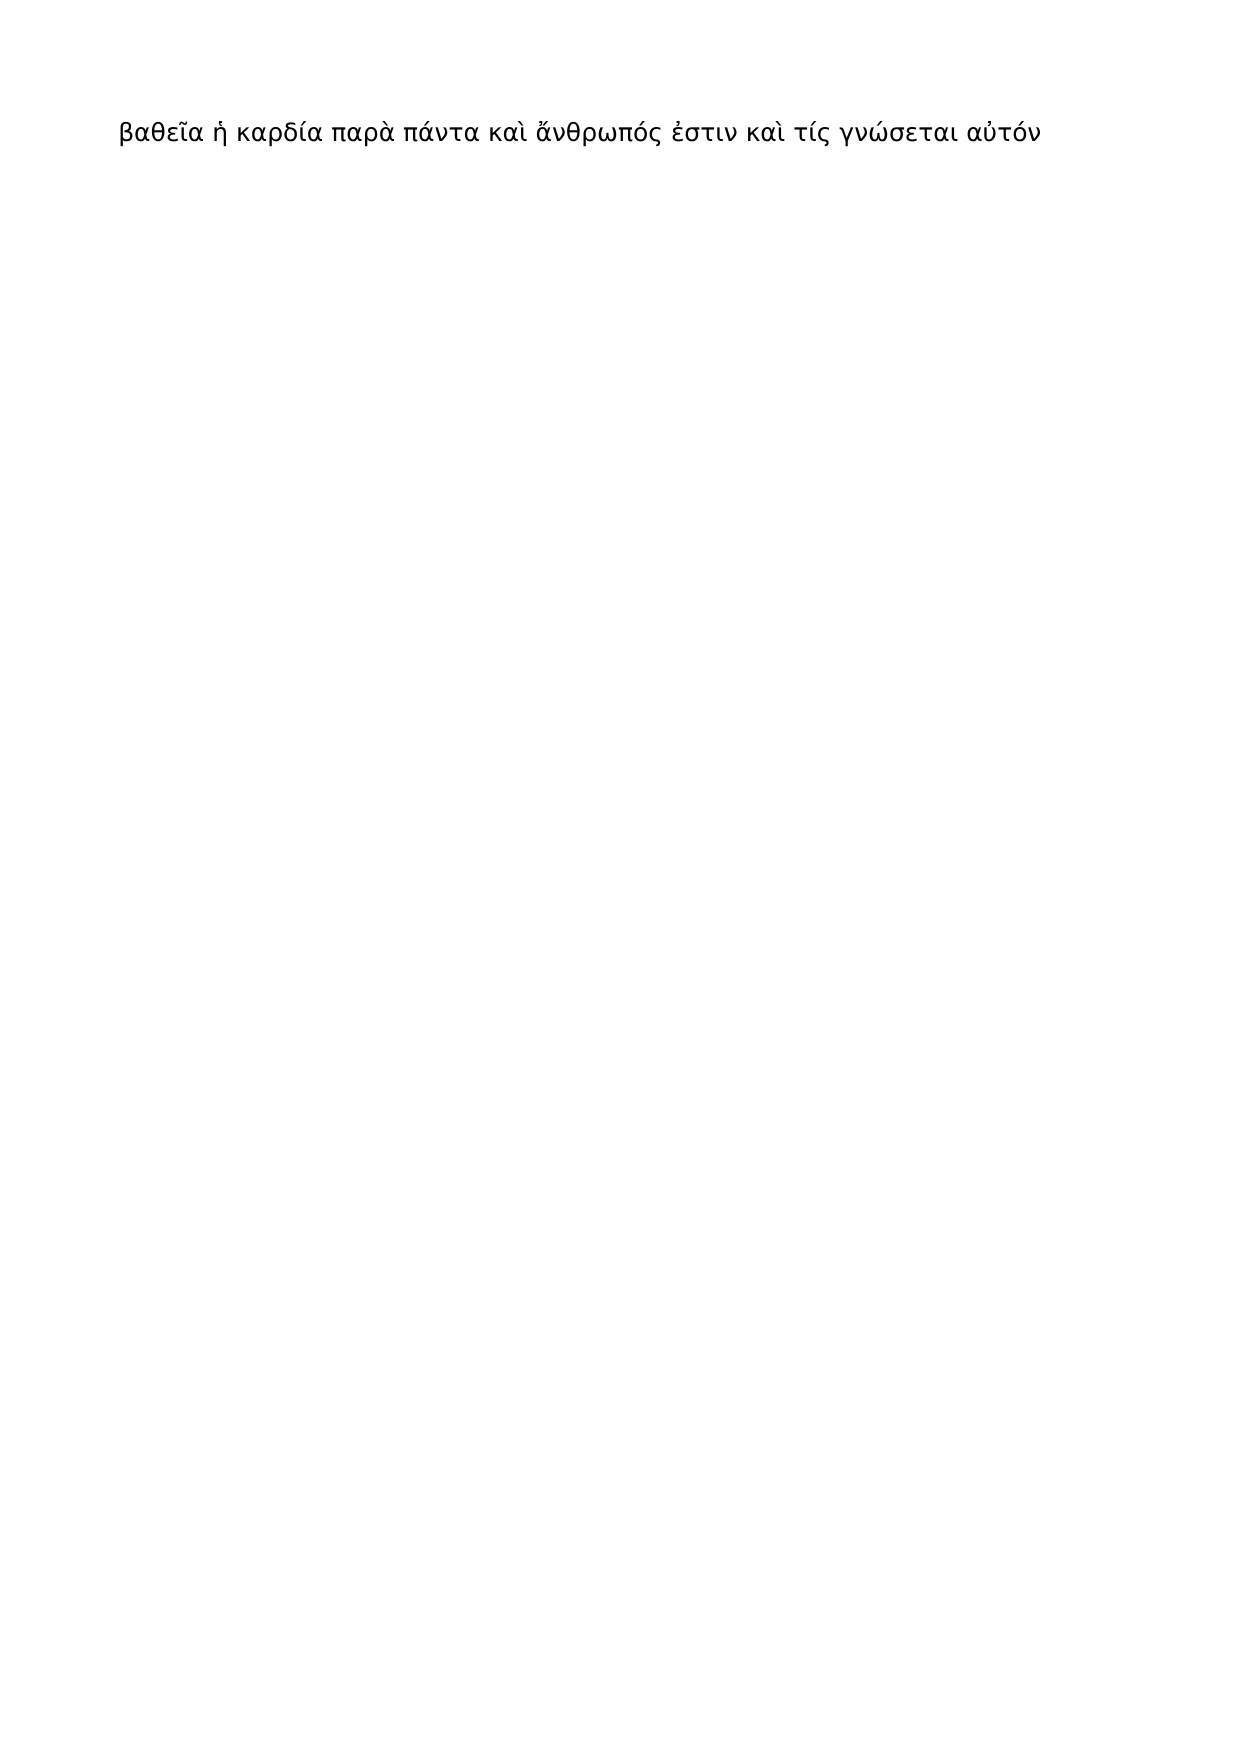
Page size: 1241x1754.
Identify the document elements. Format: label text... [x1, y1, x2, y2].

text βαθεῖα ἡ καρδία παρὰ πάντα καὶ ἄνθρωπός ἐστιν καὶ τίς γνώσεται αὐτόν [118, 118, 1122, 147]
